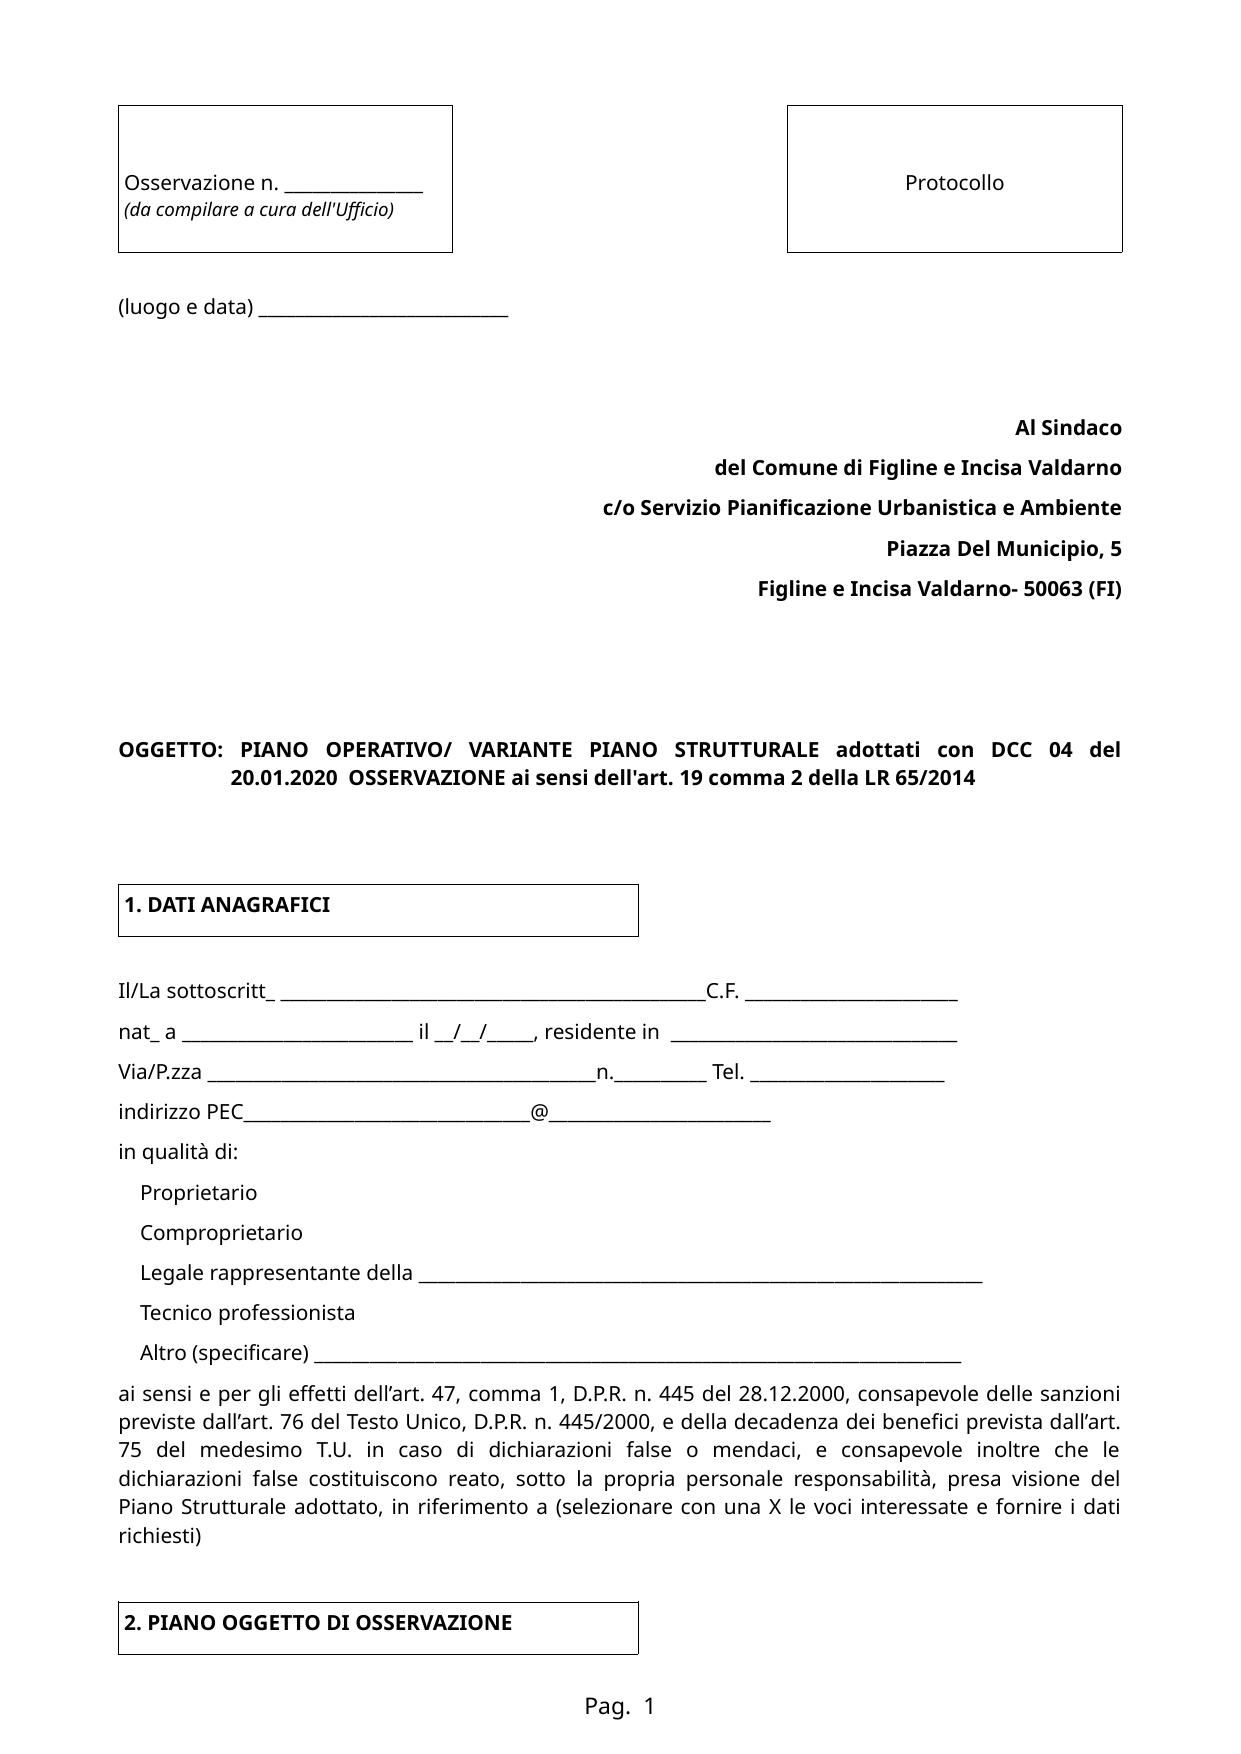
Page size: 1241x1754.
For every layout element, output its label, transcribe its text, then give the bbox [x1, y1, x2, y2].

text indirizzo PEC_______________________________@________________________ [118, 1097, 1122, 1126]
table_header Protocollo [788, 106, 1122, 252]
table_header Osservazione n. _______________ (da compilare a cura dell'Ufficio) [119, 106, 452, 252]
text nat_ a _________________________ il __/__/_____, residente in _______________________________ [118, 1017, 1122, 1045]
text Tecnico professionista [118, 1298, 1106, 1327]
text ai sensi e per gli effetti dell’art. 47, comma 1, D.P.R. n. 445 del 28.12.2000, consapevole delle sanzioni previste dall’art. 76 del Testo Unico, D.P.R. n. 445/2000, e della decadenza dei benefici prevista dall’art. 75 del medesimo T.U. in caso di dichiarazioni false o mendaci, e consapevole inoltre che le dichiarazioni false costituiscono reato, sotto la propria personale responsabilità, presa visione del Piano Strutturale adottato, in riferimento a (selezionare con una X le voci interessate e fornire i dati richiesti) [118, 1379, 1122, 1549]
text c/o Servizio Pianificazione Urbanistica e Ambiente [118, 493, 1122, 522]
text Piazza Del Municipio, 5 [118, 534, 1122, 562]
text OGGETTO: PIANO OPERATIVO/ VARIANTE PIANO STRUTTURALE adottati con DCC 04 del 20.01.2020 OSSERVAZIONE ai sensi dell'art. 19 comma 2 della LR 65/2014 [118, 735, 1122, 792]
text Al Sindaco [118, 413, 1122, 441]
text Altro (specificare) ______________________________________________________________________ [118, 1338, 1122, 1367]
text del Comune di Figline e Incisa Valdarno [118, 453, 1122, 482]
table_header 2. PIANO OGGETTO DI OSSERVAZIONE [119, 1603, 638, 1653]
text in qualità di: [118, 1137, 1122, 1166]
text Comproprietario [118, 1218, 1106, 1246]
text Legale rappresentante della _____________________________________________________________ [118, 1258, 1106, 1287]
table_header [453, 139, 787, 252]
text Proprietario [118, 1178, 1106, 1206]
table_header 1. DATI ANAGRAFICI [119, 885, 638, 936]
text (luogo e data) ___________________________ [118, 292, 1122, 321]
text Figline e Incisa Valdarno- 50063 (FI) [118, 574, 1122, 602]
text Il/La sottoscritt_ ______________________________________________C.F. _______________________ [118, 977, 1122, 1005]
text Via/P.zza __________________________________________n.__________ Tel. _____________________ [118, 1057, 1122, 1086]
table_header [453, 105, 787, 111]
